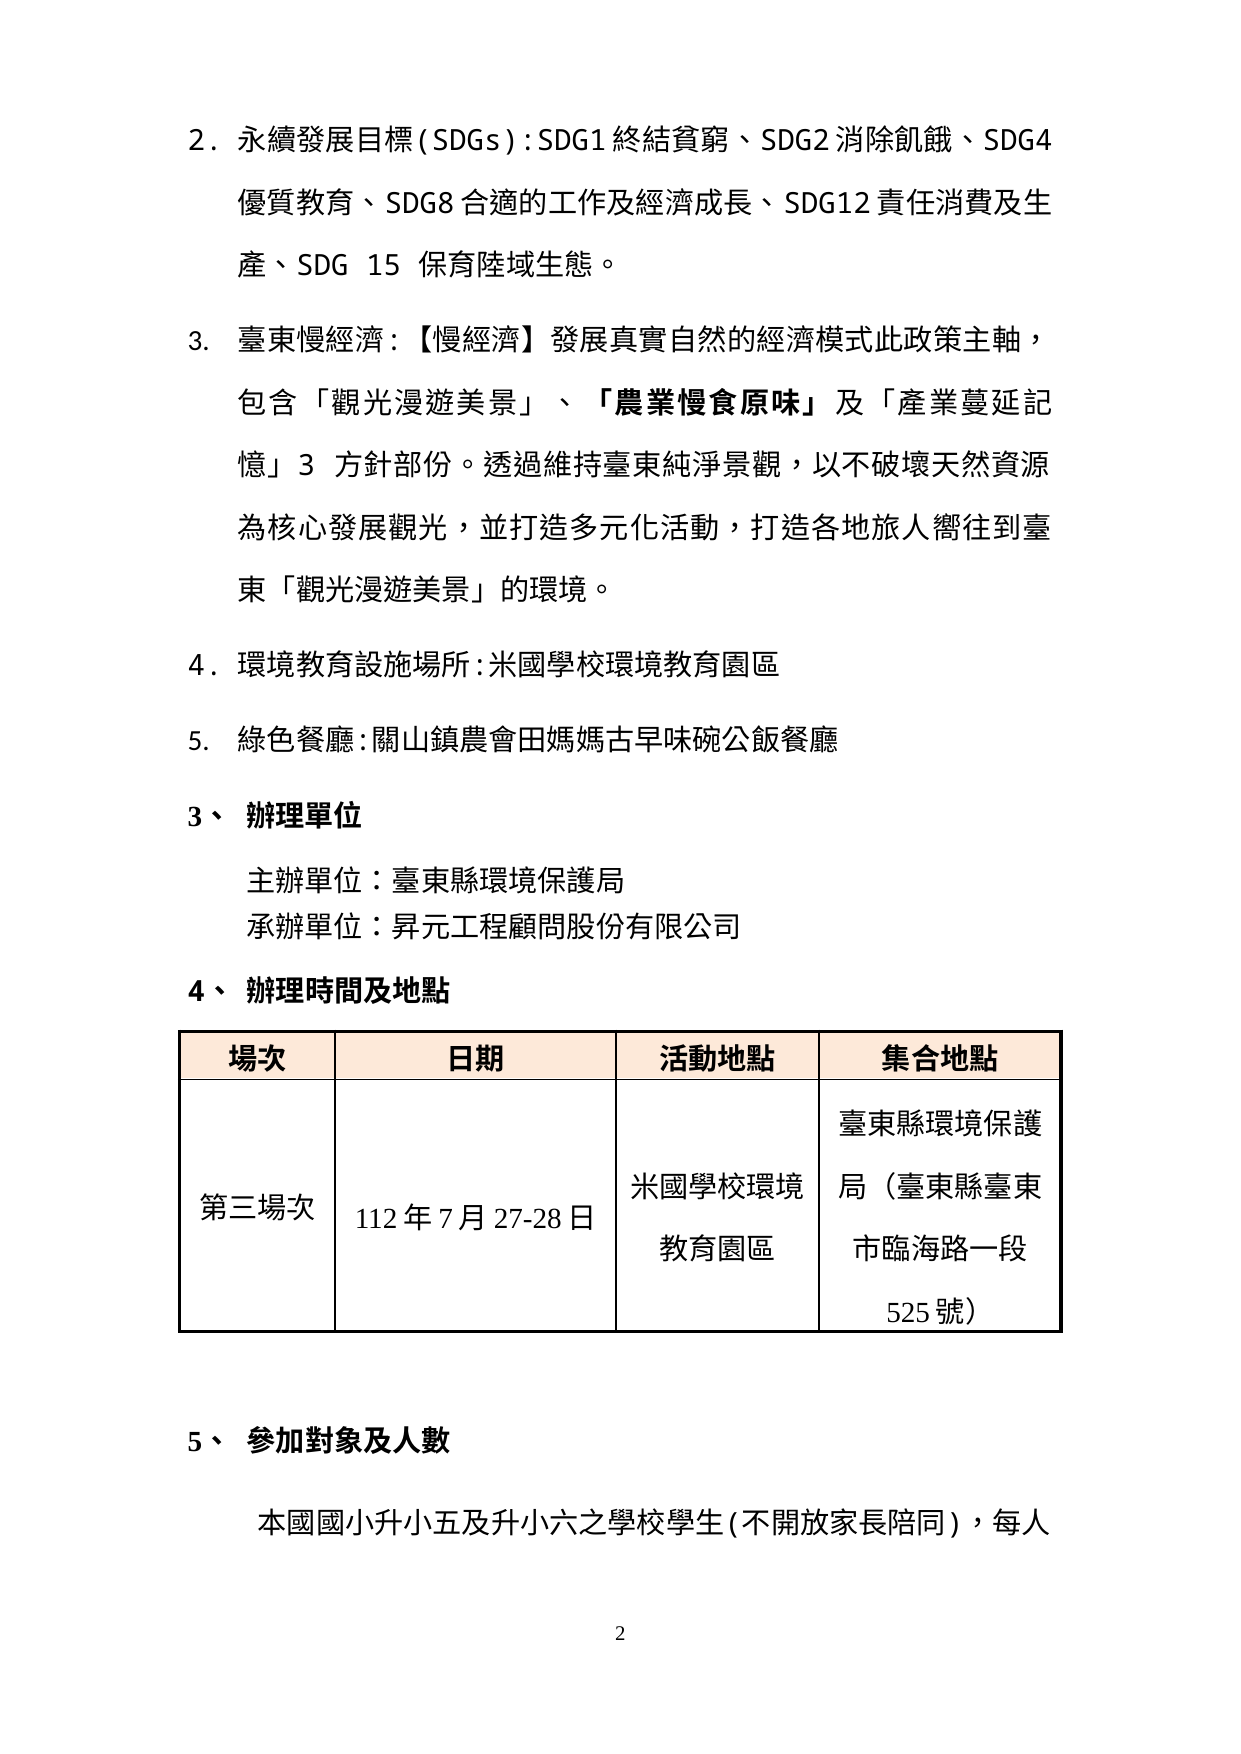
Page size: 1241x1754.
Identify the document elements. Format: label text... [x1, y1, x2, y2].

list 辦理時間及地點 [187, 965, 1053, 1011]
list 環境教育設施場所:米國學校環境教育園區 [187, 621, 1053, 684]
list 臺東慢經濟:【慢經濟】發展真實自然的經濟模式此政策主軸，包含「觀光漫遊美景」、「農業慢食原味」及「產業蔓延記憶」3 方針部份。透過維持臺東純淨景觀，以不破壞天然資源為核心發展觀光，並打造多元化活動，打造各地旅人嚮往到臺東「觀光漫遊美景」的環境。 [187, 296, 1053, 609]
table_header 場次 [181, 1033, 334, 1078]
table_cell 112年7月27-28日 [336, 1080, 615, 1330]
list 參加對象及人數 [187, 1414, 1053, 1460]
table_cell 臺東縣環境保護局（臺東縣臺東市臨海路一段525號） [820, 1080, 1059, 1330]
list 綠色餐廳:關山鎮農會田媽媽古早味碗公飯餐廳 [187, 696, 1053, 759]
table_cell 米國學校環境教育園區 [617, 1080, 818, 1330]
text 承辦單位：昇元工程顧問股份有限公司 [187, 900, 1053, 946]
text 主辦單位：臺東縣環境保護局 [187, 854, 1053, 900]
table_header 集合地點 [820, 1033, 1059, 1078]
list 永續發展目標(SDGs):SDG1終結貧窮、SDG2消除飢餓、SDG4優質教育、SDG8合適的工作及經濟成長、SDG12責任消費及生產、SDG 15 保育陸域生態。 [187, 96, 1053, 284]
table_header 活動地點 [617, 1033, 818, 1078]
list 辦理單位 [187, 790, 1053, 836]
table_cell 第三場次 [181, 1080, 334, 1330]
table_header 日期 [336, 1033, 615, 1078]
text 本國國小升小五及升小六之學校學生(不開放家長陪同)，每人 [187, 1479, 1053, 1542]
